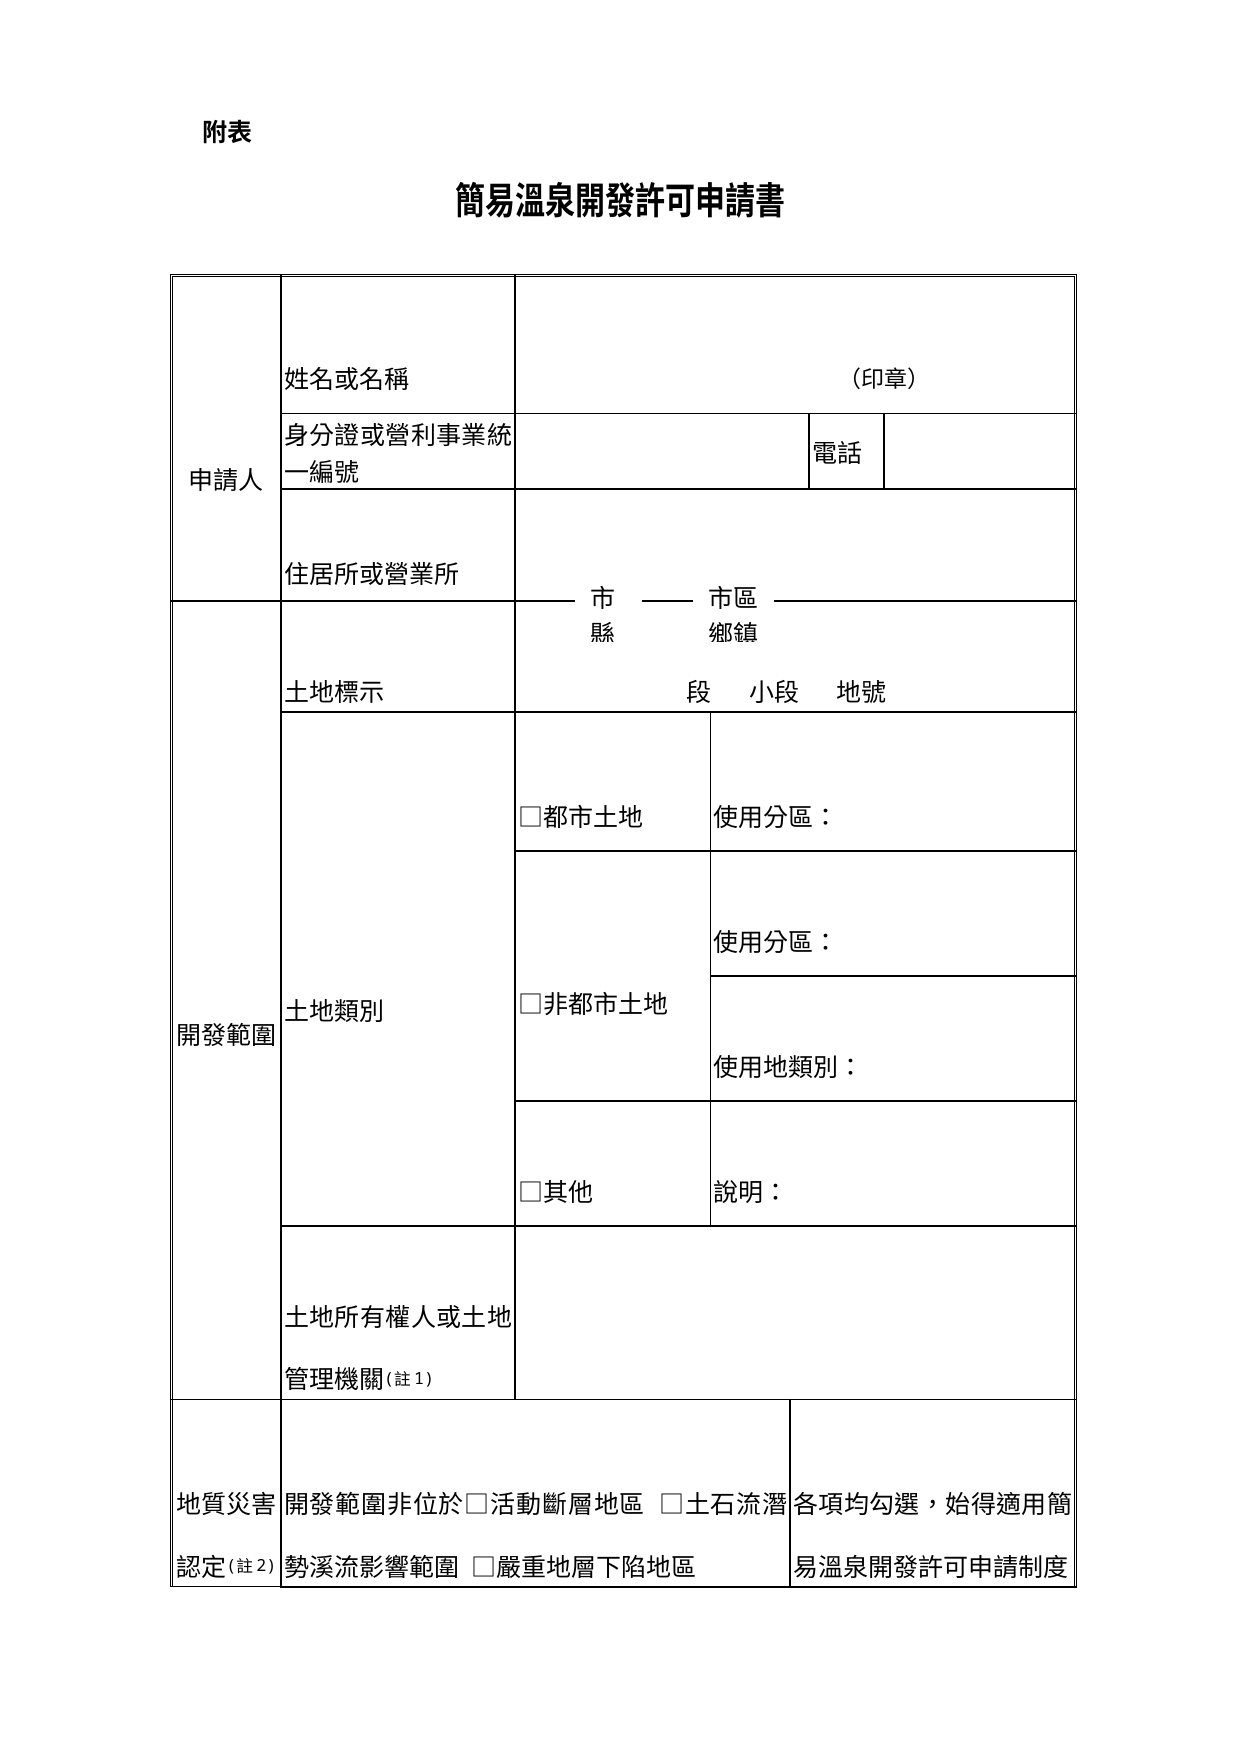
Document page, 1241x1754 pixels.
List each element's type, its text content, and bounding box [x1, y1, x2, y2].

table_cell 說明： [711, 1102, 1074, 1225]
table_cell 土地所有權人或土地管理機關(註1) [282, 1227, 514, 1398]
table_cell 使用地類別： [711, 977, 1074, 1100]
table_header 姓名或名稱 [282, 277, 514, 413]
table_cell 地質災害認定(註2) [173, 1400, 280, 1586]
table_cell 身分證或營利事業統一編號 [282, 414, 514, 488]
table_cell 電話 [810, 414, 883, 488]
table_cell 使用分區： [711, 713, 1074, 850]
table_cell □其他 [516, 1102, 710, 1225]
table_cell 住居所或營業所 [282, 490, 514, 600]
table_cell [516, 414, 808, 488]
table_cell 開發範圍 [173, 602, 280, 1398]
table_cell 使用分區： [711, 852, 1074, 975]
table_cell □都市土地 [516, 713, 710, 850]
table_cell 各項均勾選，始得適用簡易溫泉開發許可申請制度 [791, 1400, 1074, 1586]
table_cell [516, 490, 1074, 649]
table_cell [885, 414, 1074, 488]
table_header （印章） [516, 277, 1074, 413]
table_cell 段 小段 地號 [516, 602, 1074, 711]
text 附表 [202, 112, 285, 148]
table_cell [516, 1227, 1074, 1398]
table_cell 開發範圍非位於□活動斷層地區 □土石流潛勢溪流影響範圍 □嚴重地層下陷地區 [282, 1400, 789, 1586]
text 簡易溫泉開發許可申請書 [187, 171, 1053, 225]
table_cell 土地類別 [282, 713, 514, 1225]
table_cell □非都市土地 [516, 852, 710, 1100]
table_cell 土地標示 [282, 602, 514, 711]
table_header 申請人 [173, 277, 280, 600]
